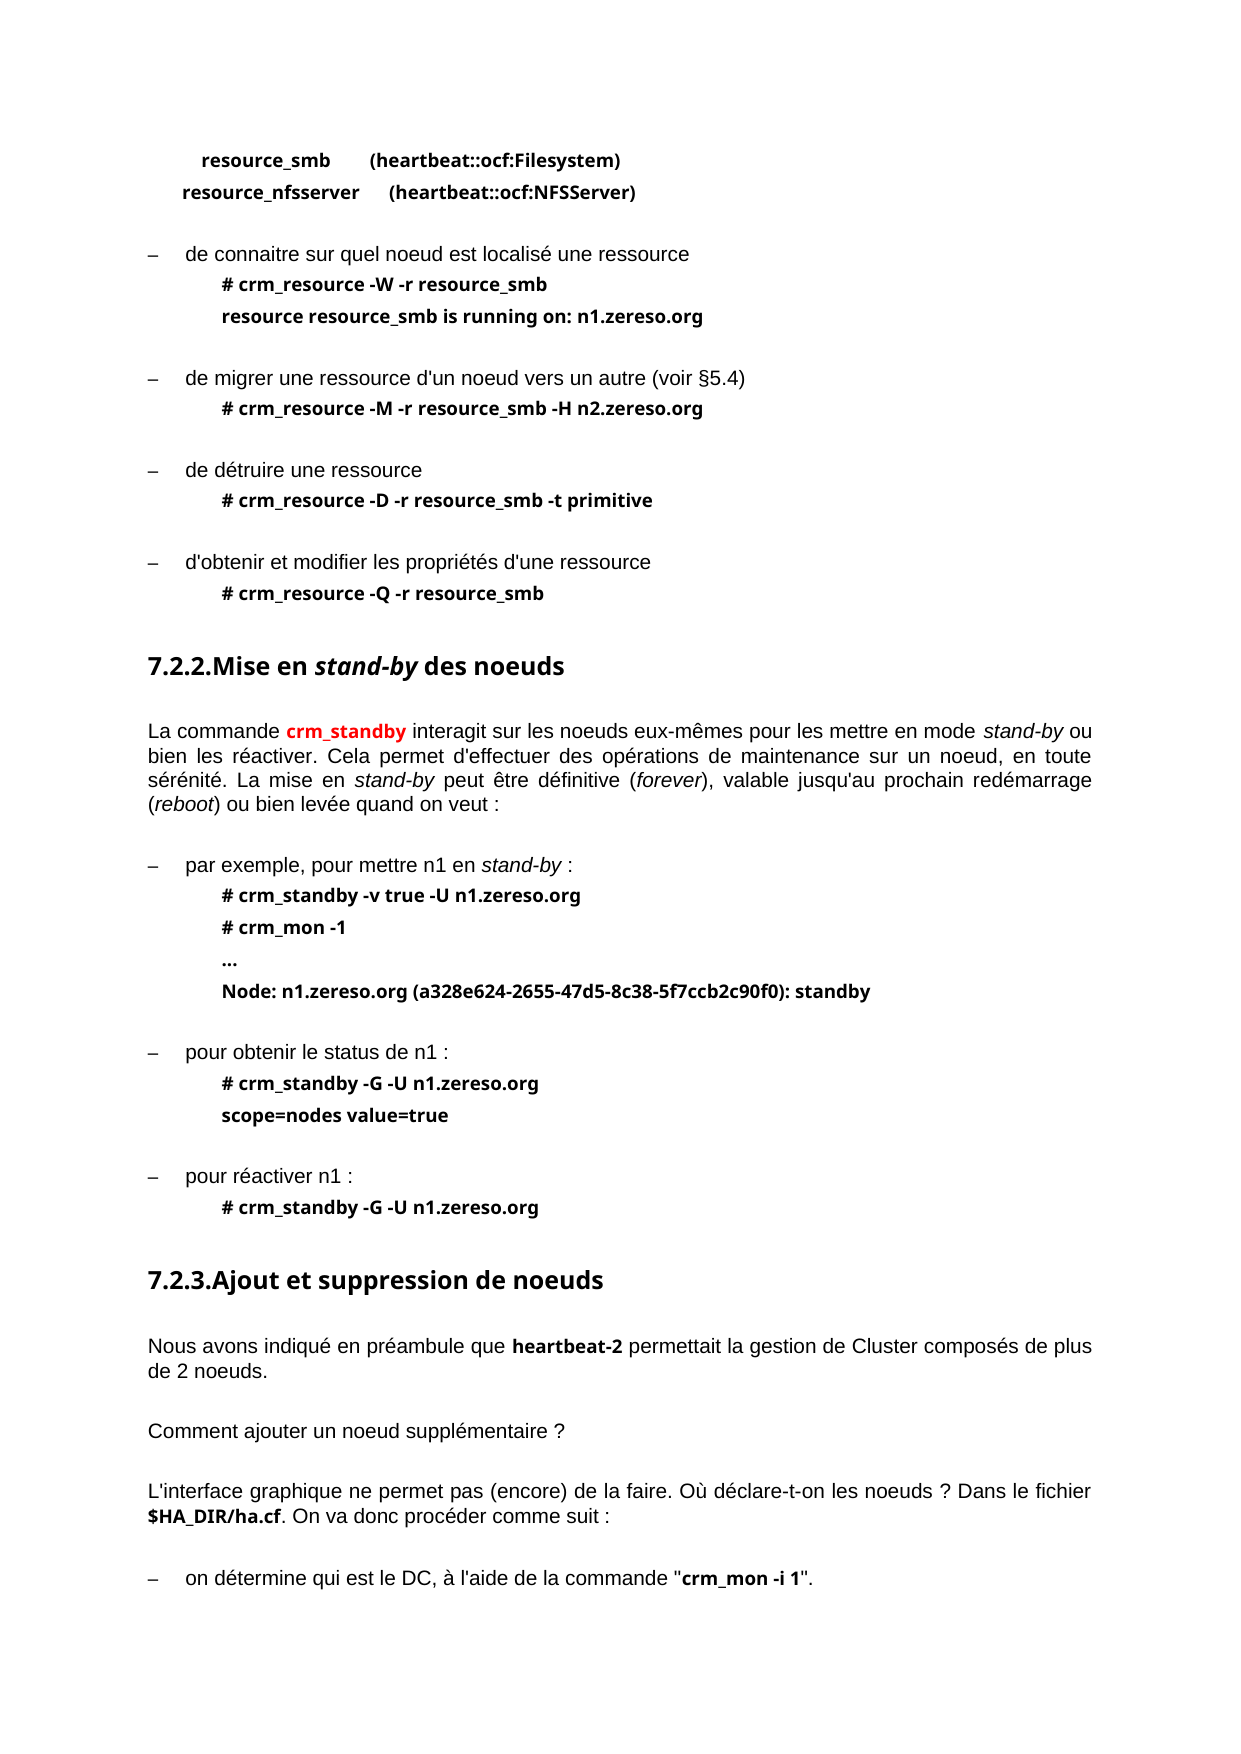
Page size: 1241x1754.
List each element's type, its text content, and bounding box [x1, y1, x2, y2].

text La commande crm_standby interagit sur les noeuds eux-mêmes pour les mettre en mode stand-by ou bien les réactiver. Cela permet d'effectuer des opérations de maintenance sur un noeud, en toute sérénité. La mise en stand-by peut être définitive (forever), valable jusqu'au prochain redémarrage (reboot) ou bien levée quand on veut : [148, 719, 1092, 816]
list d'obtenir et modifier les propriétés d'une ressource [148, 550, 1092, 574]
text Nous avons indiqué en préambule que heartbeat-2 permettait la gestion de Cluster composés de plus de 2 noeuds. [148, 1333, 1092, 1382]
text resource_smb (heartbeat::ocf:Filesystem) [148, 148, 1092, 173]
list de migrer une ressource d'un noeud vers un autre (voir §5.4) [148, 365, 1092, 389]
text L'interface graphique ne permet pas (encore) de la faire. Où déclare-t-on les noeuds ? Dans le fichier $HA_DIR/ha.cf. On va donc procéder comme suit : [148, 1479, 1092, 1529]
text # crm_resource -D -r resource_smb -t primitive [148, 488, 1092, 513]
subtitle 7.2.3.Ajout et suppression de noeuds [148, 1262, 1092, 1296]
text # crm_standby -G -U n1.zereso.org [148, 1194, 1092, 1220]
list par exemple, pour mettre n1 en stand-by : [148, 852, 1092, 876]
text # crm_mon -1 [148, 914, 1092, 940]
text # crm_standby -v true -U n1.zereso.org [148, 883, 1092, 908]
text # crm_resource -Q -r resource_smb [148, 580, 1092, 605]
text # crm_standby -G -U n1.zereso.org [148, 1070, 1092, 1096]
text # crm_resource -W -r resource_smb [148, 272, 1092, 297]
list de connaitre sur quel noeud est localisé une ressource [148, 241, 1092, 265]
text resource resource_smb is running on: n1.zereso.org [148, 303, 1092, 329]
list pour réactiver n1 : [148, 1164, 1092, 1188]
list on détermine qui est le DC, à l'aide de la commande "crm_mon -i 1". [148, 1565, 1092, 1591]
list de détruire une ressource [148, 457, 1092, 481]
subtitle 7.2.2.Mise en stand-by des noeuds [148, 648, 1092, 682]
text ... [148, 946, 1092, 972]
list pour obtenir le status de n1 : [148, 1040, 1092, 1064]
text scope=nodes value=true [148, 1102, 1092, 1127]
text # crm_resource -M -r resource_smb -H n2.zereso.org [148, 396, 1092, 421]
text Node: n1.zereso.org (a328e624-2655-47d5-8c38-5f7ccb2c90f0): standby [148, 978, 1092, 1003]
text Comment ajouter un noeud supplémentaire ? [148, 1419, 1092, 1443]
text resource_nfsserver (heartbeat::ocf:NFSServer) [148, 179, 1092, 205]
